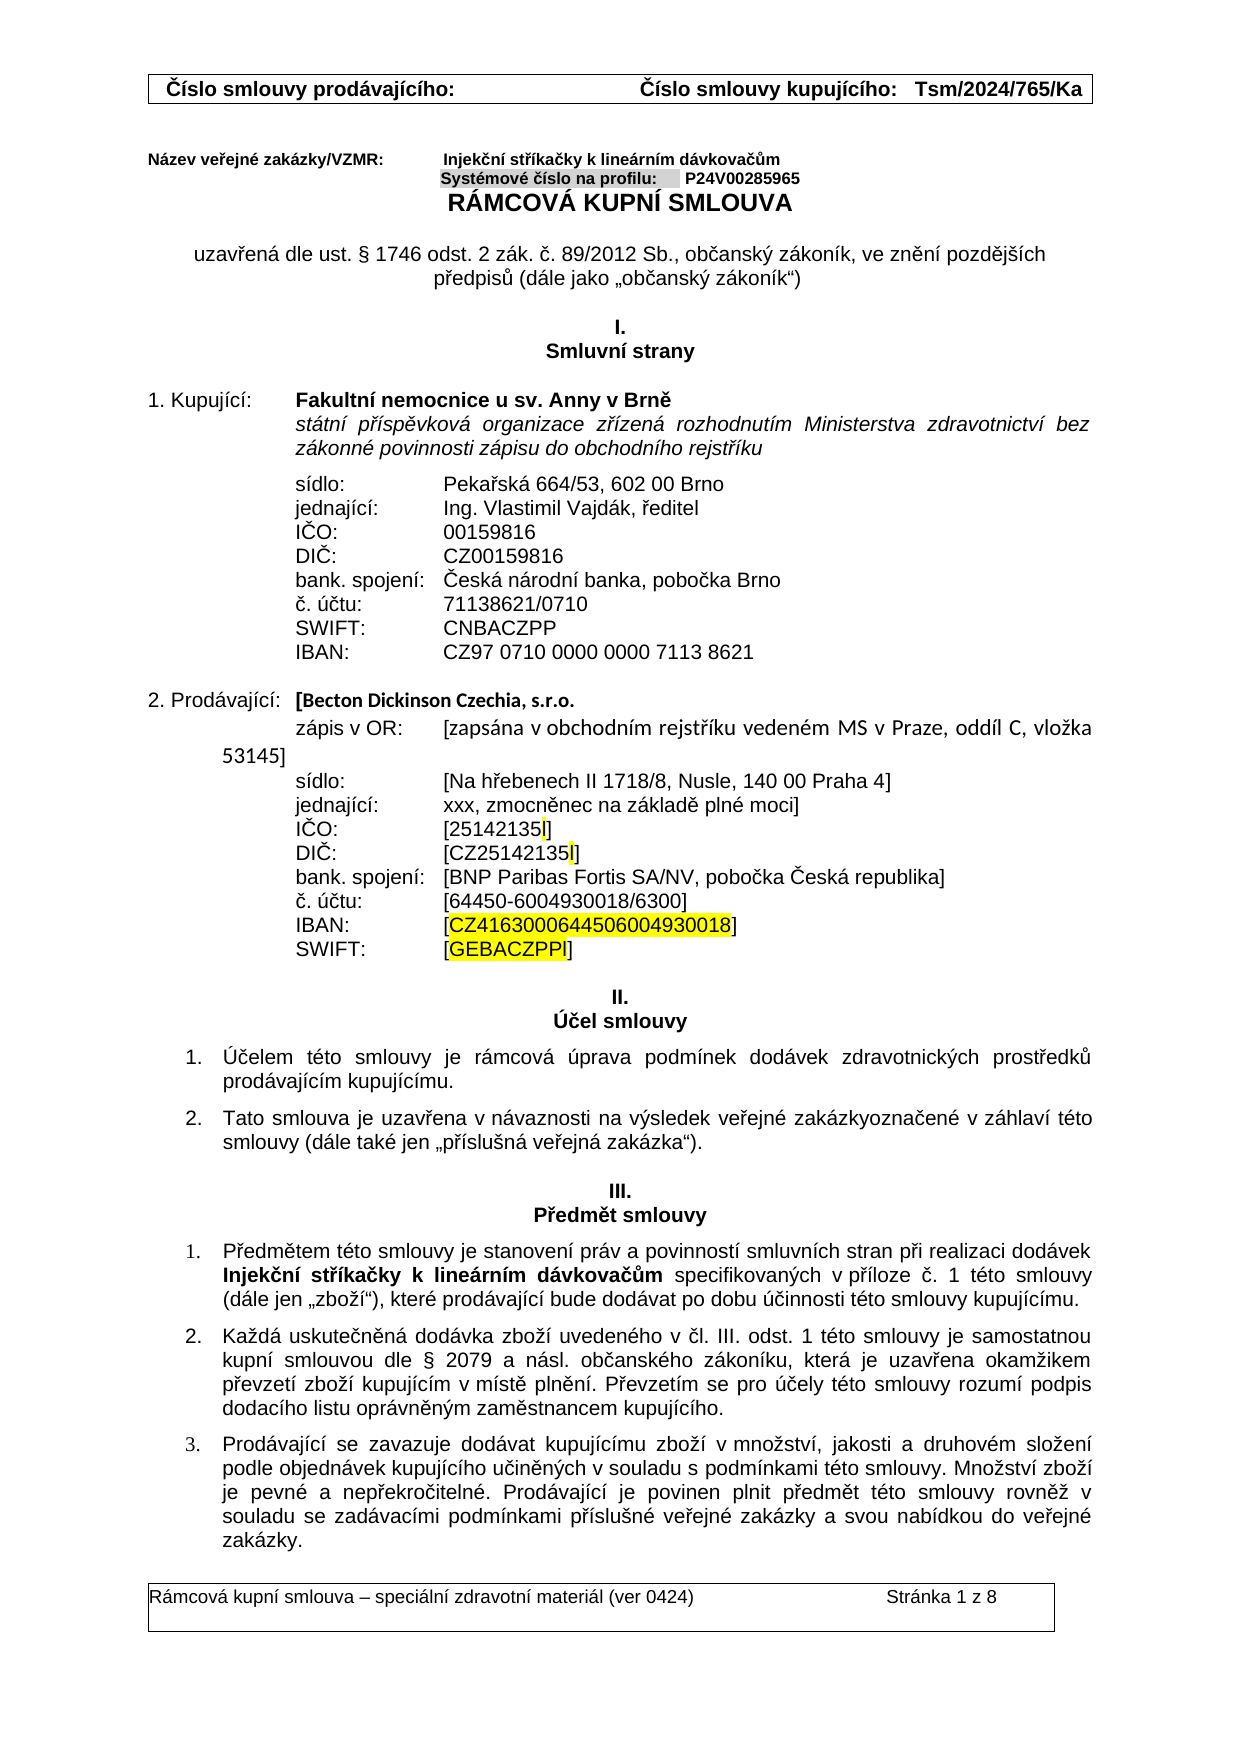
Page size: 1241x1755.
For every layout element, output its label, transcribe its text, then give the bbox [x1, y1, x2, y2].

text uzavřená dle ust. § 1746 odst. 2 zák. č. 89/2012 Sb., občanský zákoník, ve znění pozdějších předpisů (dále jako „občanský zákoník“) [148, 242, 1093, 290]
text DIČ: [CZ25142135l] [222, 841, 1093, 865]
text SWIFT: [GEBACZPPl] [222, 937, 1093, 961]
text IBAN: [CZ4163000644506004930018] [222, 913, 1093, 937]
text SWIFT: CNBACZPP [221, 616, 1093, 640]
text IČO: 00159816 [221, 520, 1093, 544]
text II. [148, 985, 1093, 1009]
text III. [148, 1178, 1093, 1202]
text 2. Prodávající: [Becton Dickinson Czechia, s.r.o. [148, 688, 1093, 713]
list Předmětem této smlouvy je stanovení práv a povinností smluvních stran při realizaci dodávek Injekční stříkačky k lineárním dávkovačům specifikovaných v příloze č. 1 této smlouvy (dále jen „zboží“), které prodávající bude dodávat po dobu účinnosti této smlouvy kupujícímu. [185, 1239, 1093, 1311]
text DIČ: CZ00159816 [221, 544, 1093, 568]
text sídlo: [Na hřebenech II 1718/8, Nusle, 140 00 Praha 4] [222, 769, 1093, 793]
text Systémové číslo na profilu: P24V00285965 [148, 169, 1093, 188]
text státní příspěvková organizace zřízená rozhodnutím Ministerstva zdravotnictví bez zákonné povinnosti zápisu do obchodního rejstříku [295, 412, 1093, 459]
text č. účtu: 71138621/0710 [221, 592, 1093, 616]
text č. účtu: [64450-6004930018/6300] [222, 889, 1093, 913]
list Prodávající se zavazuje dodávat kupujícímu zboží v množství, jakosti a druhovém složení podle objednávek kupujícího učiněných v souladu s podmínkami této smlouvy. Množství zboží je pevné a nepřekročitelné. Prodávající je povinen plnit předmět této smlouvy rovněž v souladu se zadávacími podmínkami příslušné veřejné zakázky a svou nabídkou do veřejné zakázky. [185, 1432, 1093, 1552]
text jednající: Ing. Vlastimil Vajdák, ředitel [221, 496, 1093, 520]
text Název veřejné zakázky/VZMR: Injekční stříkačky k lineárním dávkovačům [148, 150, 1093, 169]
text IČO: [25142135l] [222, 817, 1093, 841]
text Účel smlouvy [148, 1009, 1093, 1033]
list Tato smlouva je uzavřena v návaznosti na výsledek veřejné zakázkyoznačené v záhlaví této smlouvy (dále také jen „příslušná veřejná zakázka“). [185, 1106, 1093, 1153]
text bank. spojení: Česká národní banka, pobočka Brno [221, 568, 1093, 592]
text sídlo: Pekařská 664/53, 602 00 Brno [221, 472, 1093, 496]
text jednající: xxx, zmocněnec na základě plné moci] [222, 793, 1093, 817]
list Účelem této smlouvy je rámcová úprava podmínek dodávek zdravotnických prostředků prodávajícím kupujícímu. [185, 1045, 1093, 1093]
text RÁMCOVÁ KUPNÍ SMLOUVA [148, 188, 1093, 217]
text 1. Kupující: Fakultní nemocnice u sv. Anny v Brně [148, 388, 1093, 412]
text Smluvní strany [148, 339, 1093, 363]
text IBAN: CZ97 0710 0000 0000 7113 8621 [221, 640, 1093, 664]
subtitle Předmět smlouvy [148, 1202, 1093, 1226]
list Každá uskutečněná dodávka zboží uvedeného v čl. III. odst. 1 této smlouvy je samostatnou kupní smlouvou dle § 2079 a násl. občanského zákoníku, která je uzavřena okamžikem převzetí zboží kupujícím v místě plnění. Převzetím se pro účely této smlouvy rozumí podpis dodacího listu oprávněným zaměstnancem kupujícího. [185, 1323, 1093, 1419]
text I. [148, 315, 1093, 339]
text bank. spojení: [BNP Paribas Fortis SA/NV, pobočka Česká republika] [222, 865, 1093, 889]
text zápis v OR: [zapsána v obchodním rejstříku vedeném MS v Praze, oddíl C, vložka 53145] [222, 713, 1093, 769]
